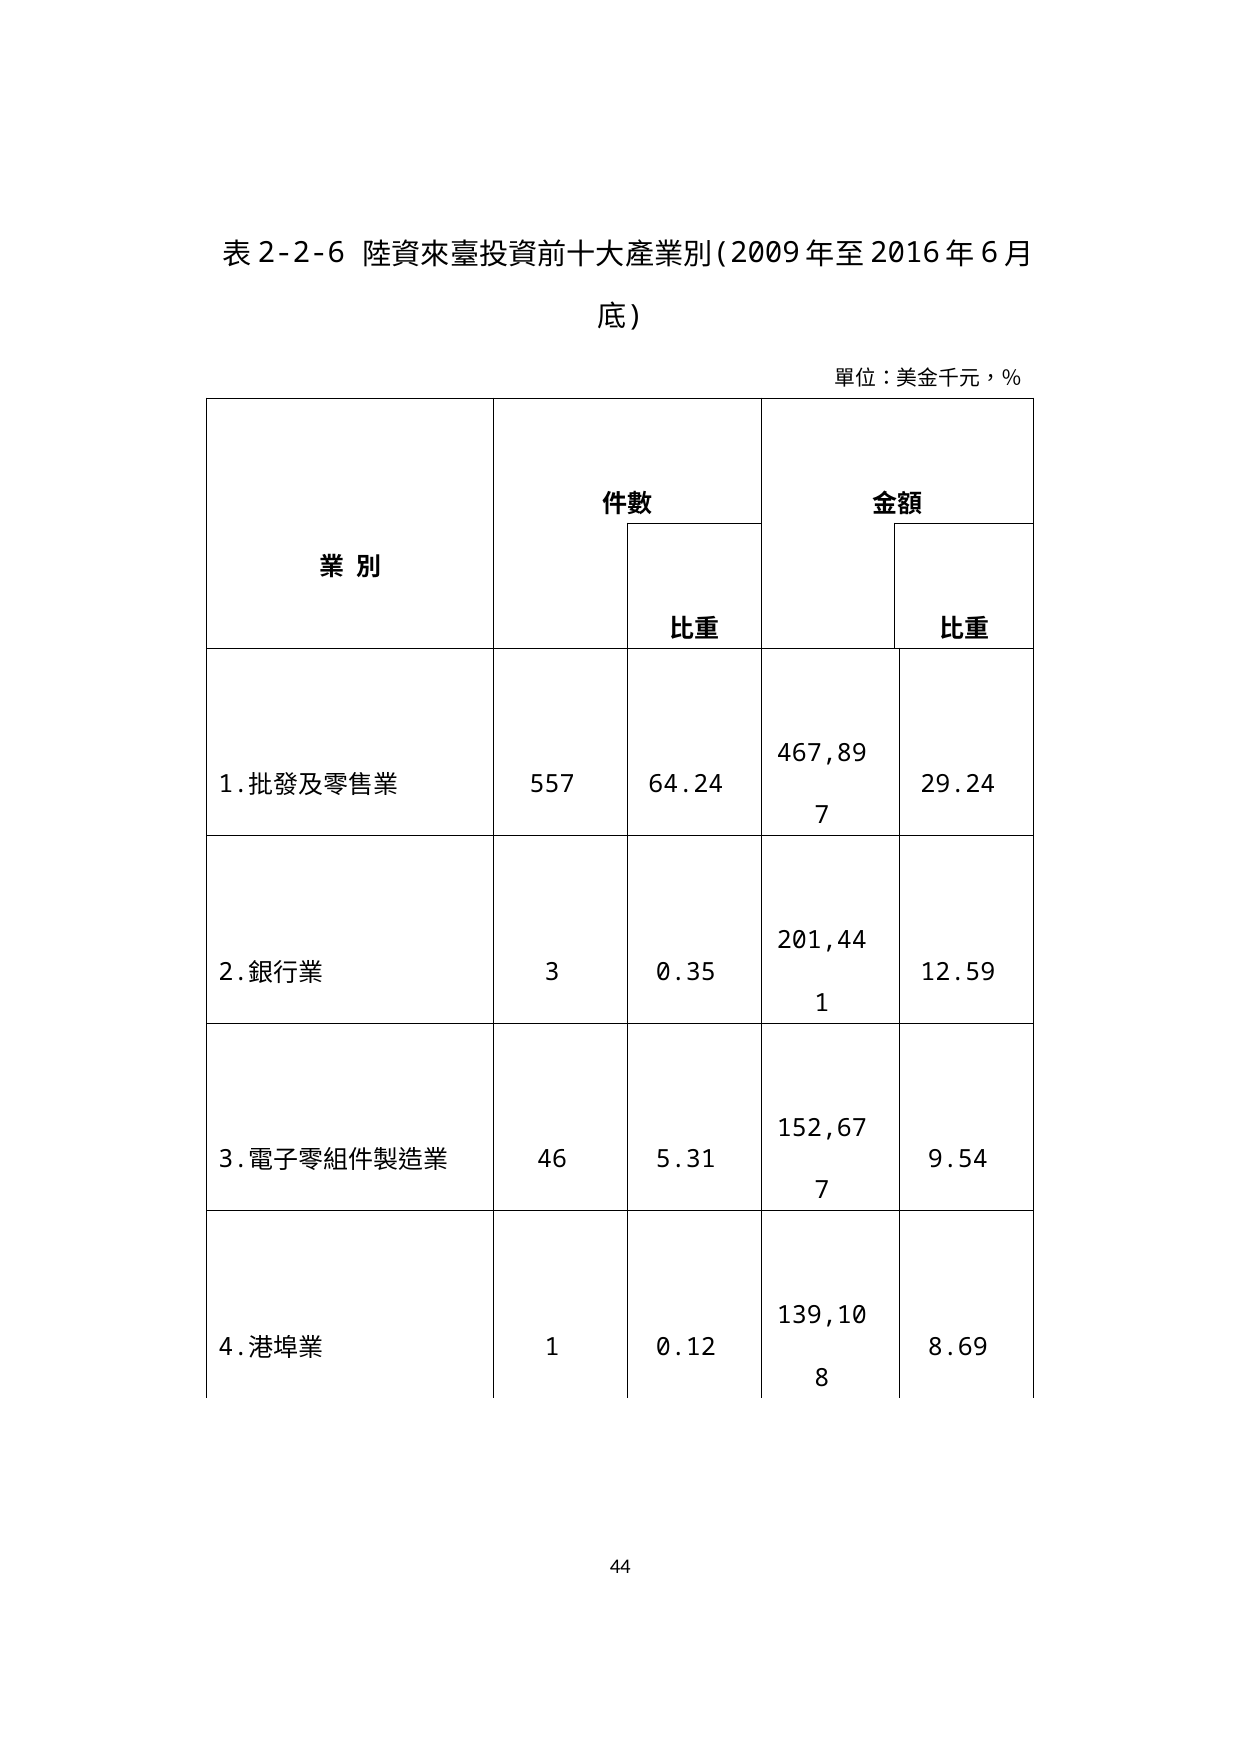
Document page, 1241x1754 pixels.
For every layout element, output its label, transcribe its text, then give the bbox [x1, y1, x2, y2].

table_cell 9.54 [900, 1024, 1033, 1210]
table_cell 2.銀行業 [207, 836, 493, 1022]
table_header 件數 [494, 399, 761, 522]
text 表2-2-6 陸資來臺投資前十大產業別(2009年至2016年6月底) [187, 210, 1053, 335]
table_cell 3.電子零組件製造業 [207, 1024, 493, 1210]
table_cell 比重 [895, 524, 1033, 647]
table_cell 比重 [628, 524, 761, 647]
table_cell 1.批發及零售業 [207, 649, 493, 835]
table_header 業 別 [207, 399, 493, 647]
table_cell 5.31 [628, 1024, 761, 1210]
table_cell [494, 523, 627, 647]
table_header 金額 [762, 399, 1033, 522]
table_cell 29.24 [900, 649, 1033, 835]
table_cell [762, 523, 894, 647]
table_cell 46 [494, 1024, 627, 1210]
table_cell 201,441 [762, 836, 899, 1022]
table_cell 152,677 [762, 1024, 899, 1210]
table_cell 12.59 [900, 836, 1033, 1022]
table_cell 0.35 [628, 836, 761, 1022]
table_cell 557 [494, 649, 627, 835]
table_cell 139,108 [762, 1211, 899, 1397]
table_cell 467,897 [762, 649, 899, 835]
table_cell 0.12 [628, 1211, 761, 1397]
table_cell 8.69 [900, 1211, 1033, 1397]
text 單位：美金千元，％ [187, 335, 1021, 397]
table_cell 1 [494, 1211, 627, 1397]
table_cell 64.24 [628, 649, 761, 835]
table_cell 4.港埠業 [207, 1211, 493, 1397]
table_cell 3 [494, 836, 627, 1022]
